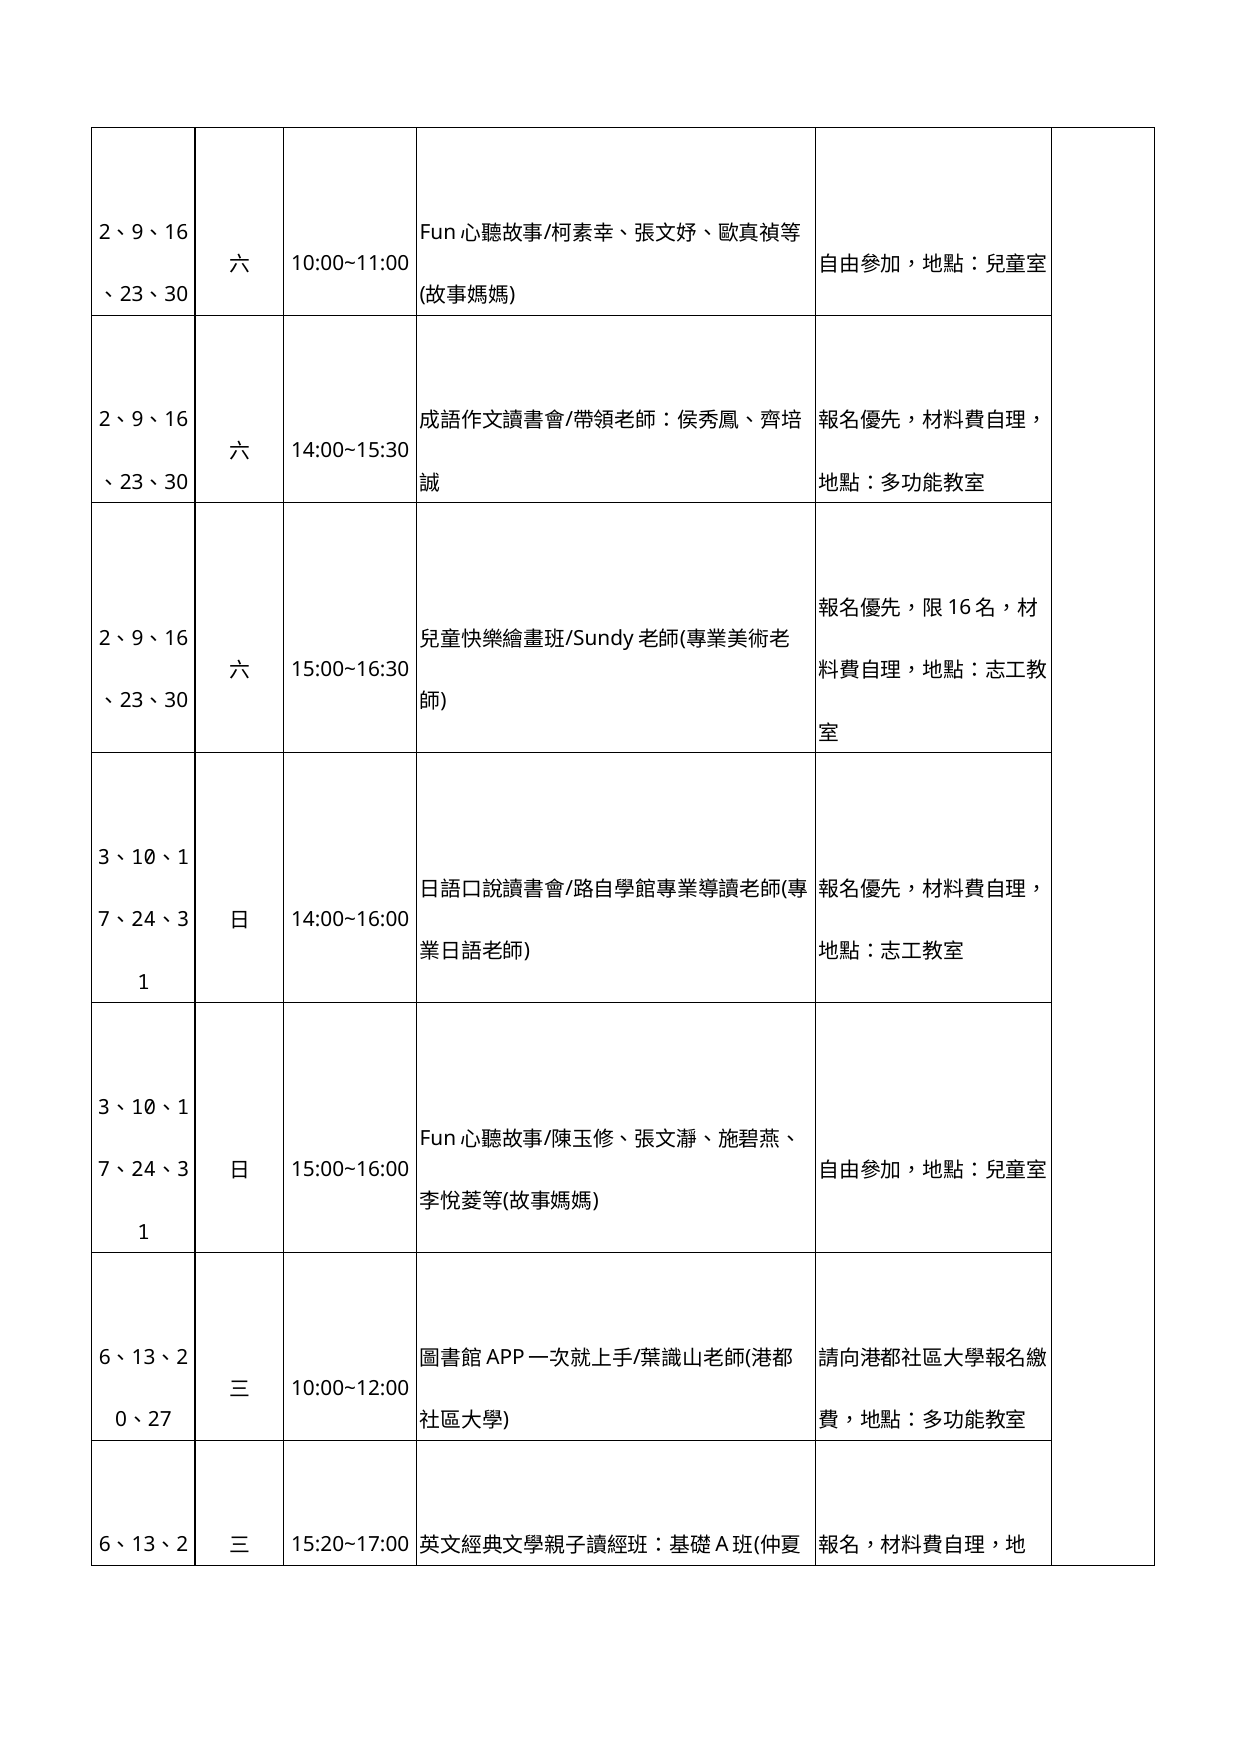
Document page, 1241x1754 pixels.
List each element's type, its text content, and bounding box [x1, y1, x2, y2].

table_cell 報名優先，材料費自理，地點：志工教室 [816, 753, 1051, 1002]
table_cell 日語口說讀書會/路自學館專業導讀老師(專業日語老師) [417, 753, 815, 1002]
table_cell 6、13、20、27 [92, 1253, 194, 1439]
table_cell 報名優先，限16名，材料費自理，地點：志工教室 [816, 503, 1051, 752]
table_cell 15:20~17:00 [284, 1441, 416, 1564]
table_cell 三 [196, 1441, 283, 1564]
table_cell 自由參加，地點：兒童室 [816, 128, 1051, 314]
table_cell 15:00~16:00 [284, 1003, 416, 1252]
table_cell 報名優先，材料費自理，地點：多功能教室 [816, 316, 1051, 502]
table_cell Fun心聽故事/柯素幸、張文妤、歐真禎等(故事媽媽) [417, 128, 815, 314]
table_cell 六 [196, 503, 283, 752]
table_cell 英文經典文學親子讀經班：基礎A班(仲夏 [417, 1441, 815, 1564]
table_cell 圖書館APP一次就上手/葉識山老師(港都社區大學) [417, 1253, 815, 1439]
table_cell 日 [196, 1003, 283, 1252]
table_cell 報名，材料費自理，地 [816, 1441, 1051, 1564]
table_cell 三 [196, 1253, 283, 1439]
table_cell 10:00~11:00 [284, 128, 416, 314]
table_cell 成語作文讀書會/帶領老師：侯秀鳳、齊培誠 [417, 316, 815, 502]
table_cell 15:00~16:30 [284, 503, 416, 752]
table_cell 2、9、16、23、30 [92, 128, 194, 314]
table_cell 14:00~15:30 [284, 316, 416, 502]
table_cell 日 [196, 753, 283, 1002]
table_cell 6、13、2 [92, 1441, 194, 1564]
table_cell 自由參加，地點：兒童室 [816, 1003, 1051, 1252]
table_cell Fun心聽故事/陳玉修、張文瀞、施碧燕、李悅菱等(故事媽媽) [417, 1003, 815, 1252]
table_cell 2、9、16、23、30 [92, 316, 194, 502]
table_cell 3、10、17、24、31 [92, 753, 194, 1002]
table_cell 六 [196, 316, 283, 502]
table_cell 六 [196, 128, 283, 314]
table_cell 兒童快樂繪畫班/Sundy老師(專業美術老師) [417, 503, 815, 752]
table_cell 請向港都社區大學報名繳費，地點：多功能教室 [816, 1253, 1051, 1439]
table_cell 14:00~16:00 [284, 753, 416, 1002]
table_cell 10:00~12:00 [284, 1253, 416, 1439]
table_cell 3、10、17、24、31 [92, 1003, 194, 1252]
table_cell 2、9、16、23、30 [92, 503, 194, 752]
table_cell [1052, 128, 1154, 1564]
